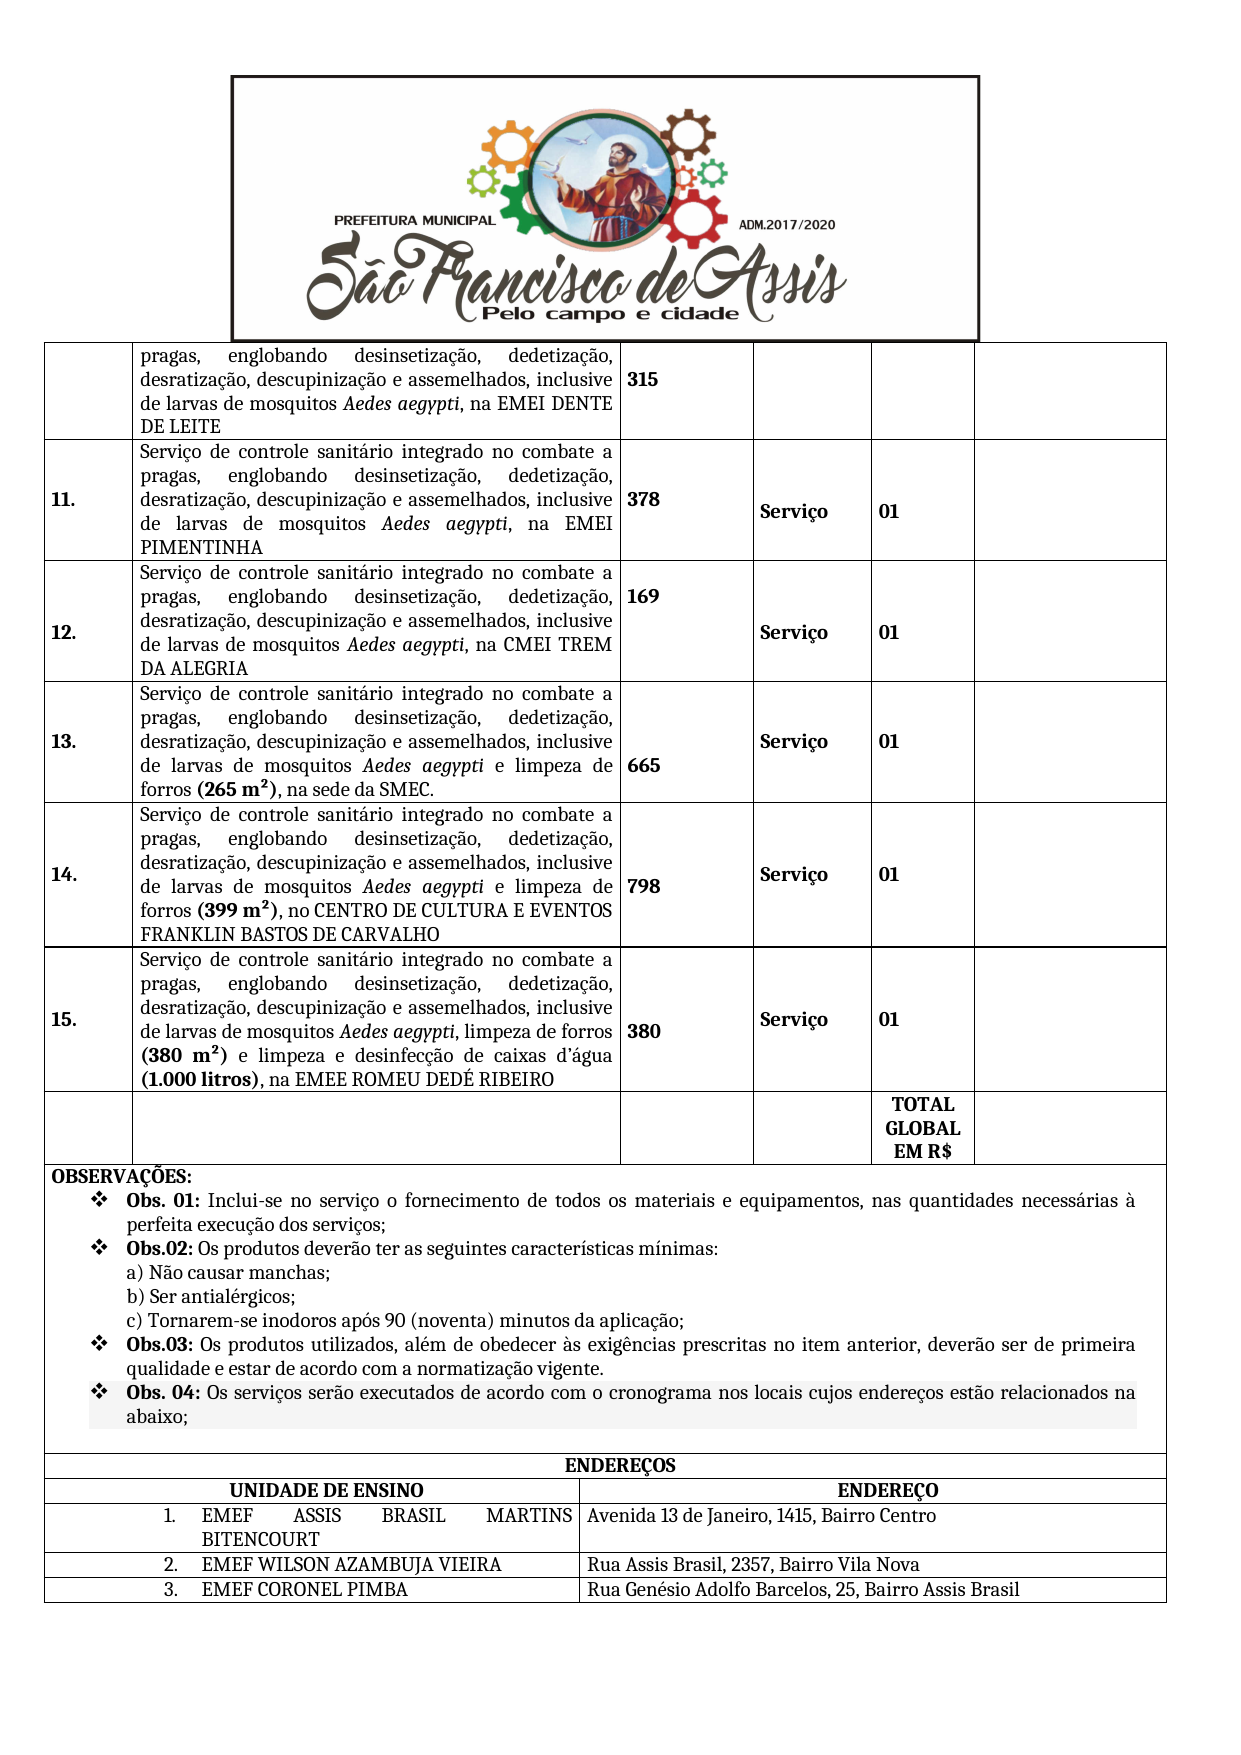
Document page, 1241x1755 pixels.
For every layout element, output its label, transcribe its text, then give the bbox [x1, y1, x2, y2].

table_cell ENDEREÇO [580, 1479, 1166, 1503]
table_cell Rua Assis Brasil, 2357, Bairro Vila Nova [580, 1553, 1166, 1577]
table_cell Serviço [754, 948, 871, 1091]
table_cell [754, 1092, 871, 1164]
table_cell 15. [45, 948, 132, 1091]
table_cell Rua Genésio Adolfo Barcelos, 25, Bairro Assis Brasil [580, 1578, 1166, 1602]
table_cell 665 [621, 682, 753, 802]
table_cell Serviço [754, 682, 871, 802]
table_cell [975, 440, 1166, 560]
table_cell OBSERVAÇÕES: Obs. 01: Inclui-se no serviço o fornecimento de todos os materiais e equipamentos, nas quantidades necessárias à perfeita execução dos serviços; Obs.02: Os produtos deverão ter as seguintes características mínimas: a) Não causar manchas; b) Ser antialérgicos; c) Tornarem-se inodoros após 90 (noventa) minutos da aplicação; Obs.03: Os produtos utilizados, além de obedecer às exigências prescritas no item anterior, deverão ser de primeira qualidade e estar de acordo com a normatização vigente. Obs. 04: Os serviços serão executados de acordo com o cronograma nos locais cujos endereços estão relacionados na abaixo; [45, 1165, 1166, 1453]
table_cell 378 [621, 440, 753, 560]
table_cell Serviço de controle sanitário integrado no combate a pragas, englobando desinsetização, dedetização, desratização, descupinização e assemelhados, inclusive de larvas de mosquitos Aedes aegypti, limpeza de forros (380 m²) e limpeza e desinfecção de caixas d’água (1.000 litros), na EMEE ROMEU DEDÉ RIBEIRO [133, 948, 620, 1091]
table_cell [133, 1092, 620, 1164]
table_cell 01 [872, 948, 974, 1091]
table_cell 14. [45, 803, 132, 946]
table_cell Serviço [754, 803, 871, 946]
table_cell Serviço de controle sanitário integrado no combate a pragas, englobando desinsetização, dedetização, desratização, descupinização e assemelhados, inclusive de larvas de mosquitos Aedes aegypti e limpeza de forros (265 m²), na sede da SMEC. [133, 682, 620, 802]
table_cell 13. [45, 682, 132, 802]
table_cell UNIDADE DE ENSINO [45, 1479, 579, 1503]
table_cell Serviço de controle sanitário integrado no combate a pragas, englobando desinsetização, dedetização, desratização, descupinização e assemelhados, inclusive de larvas de mosquitos Aedes aegypti, na EMEI PIMENTINHA [133, 440, 620, 560]
table_cell [754, 343, 871, 439]
table_cell [872, 343, 974, 439]
table_cell [45, 1092, 132, 1164]
table_cell [975, 561, 1166, 681]
table_cell 11. [45, 440, 132, 560]
table_cell 01 [872, 803, 974, 946]
table_cell 12. [45, 561, 132, 681]
table_cell Serviço [754, 440, 871, 560]
table_cell 315 [621, 343, 753, 439]
table_cell TOTAL GLOBAL EM R$ [872, 1092, 974, 1164]
table_cell [45, 343, 132, 439]
table_cell 01 [872, 440, 974, 560]
table_cell EMEF CORONEL PIMBA [45, 1578, 579, 1602]
table_cell [975, 948, 1166, 1091]
table_cell 798 [621, 803, 753, 946]
table_cell EMEF WILSON AZAMBUJA VIEIRA [45, 1553, 579, 1577]
table_cell Avenida 13 de Janeiro, 1415, Bairro Centro [580, 1504, 1166, 1552]
table_cell ENDEREÇOS [45, 1454, 1166, 1478]
table_cell [975, 343, 1166, 439]
table_cell [975, 1092, 1166, 1164]
table_cell [621, 1092, 753, 1164]
table_cell 169 [621, 561, 753, 681]
table_cell Serviço [754, 561, 871, 681]
table_cell 01 [872, 561, 974, 681]
table_cell Serviço de controle sanitário integrado no combate a pragas, englobando desinsetização, dedetização, desratização, descupinização e assemelhados, inclusive de larvas de mosquitos Aedes aegypti, na CMEI TREM DA ALEGRIA [133, 561, 620, 681]
table_cell EMEF ASSIS BRASIL MARTINS BITENCOURT [45, 1504, 579, 1552]
table_cell [975, 803, 1166, 946]
table_cell 01 [872, 682, 974, 802]
table_cell [975, 682, 1166, 802]
table_cell pragas, englobando desinsetização, dedetização, desratização, descupinização e assemelhados, inclusive de larvas de mosquitos Aedes aegypti, na EMEI DENTE DE LEITE [133, 343, 620, 439]
table_cell 380 [621, 948, 753, 1091]
table_cell Serviço de controle sanitário integrado no combate a pragas, englobando desinsetização, dedetização, desratização, descupinização e assemelhados, inclusive de larvas de mosquitos Aedes aegypti e limpeza de forros (399 m²), no CENTRO DE CULTURA E EVENTOS FRANKLIN BASTOS DE CARVALHO [133, 803, 620, 946]
